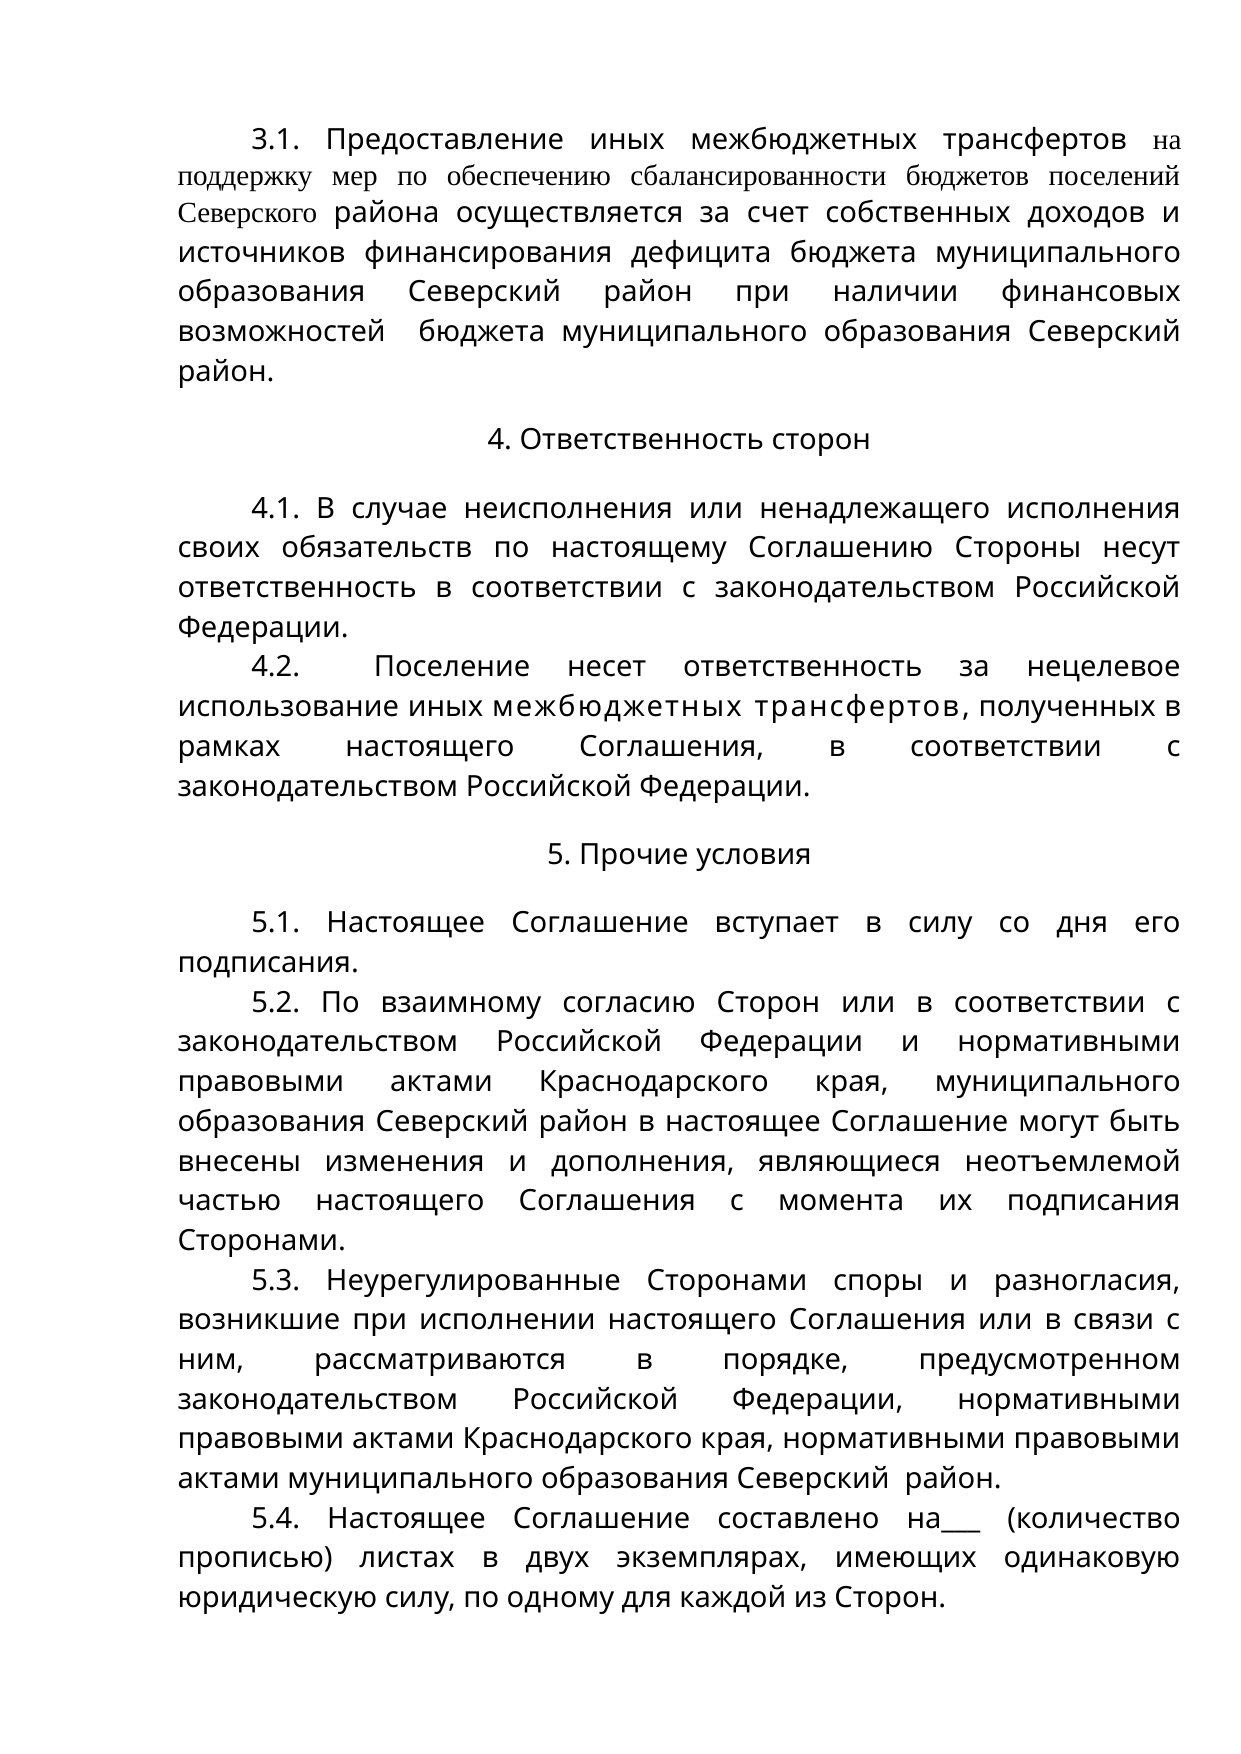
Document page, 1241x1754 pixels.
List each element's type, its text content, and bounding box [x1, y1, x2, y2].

text 5.1. Настоящее Соглашение вступает в силу со дня его подписания. [177, 902, 1181, 981]
text 5.3. Неурегулированные Сторонами споры и разногласия, возникшие при исполнении настоящего Соглашения или в связи с ним, рассматриваются в порядке, предусмотренном законодательством Российской Федерации, нормативными правовыми актами Краснодарского края, нормативными правовыми актами муниципального образования Северский район. [177, 1259, 1181, 1497]
text 5. Прочие условия [177, 833, 1181, 873]
text 4.1. В случае неисполнения или ненадлежащего исполнения своих обязательств по настоящему Соглашению Стороны несут ответственность в соответствии с законодательством Российской Федерации. [177, 487, 1181, 646]
text 5.4. Настоящее Соглашение составлено на___ (количество прописью) листах в двух экземплярах, имеющих одинаковую юридическую силу, по одному для каждой из Сторон. [177, 1497, 1181, 1616]
text 4.2. Поселение несет ответственность за нецелевое использование иных межбюджетных трансфертов, полученных в рамках настоящего Соглашения, в соответствии с законодательством Российской Федерации. [177, 646, 1181, 804]
text 5.2. По взаимному согласию Сторон или в соответствии с законодательством Российской Федерации и нормативными правовыми актами Краснодарского края, муниципального образования Северский район в настоящее Соглашение могут быть внесены изменения и дополнения, являющиеся неотъемлемой частью настоящего Соглашения с момента их подписания Сторонами. [177, 981, 1181, 1259]
text 4. Ответственность сторон [177, 418, 1181, 458]
text 3.1. Предоставление иных межбюджетных трансфертов на поддержку мер по обеспечению сбалансированности бюджетов поселений Северского района осуществляется за счет собственных доходов и источников финансирования дефицита бюджета муниципального образования Северский район при наличии финансовых возможностей бюджета муниципального образования Северский район. [177, 118, 1181, 390]
